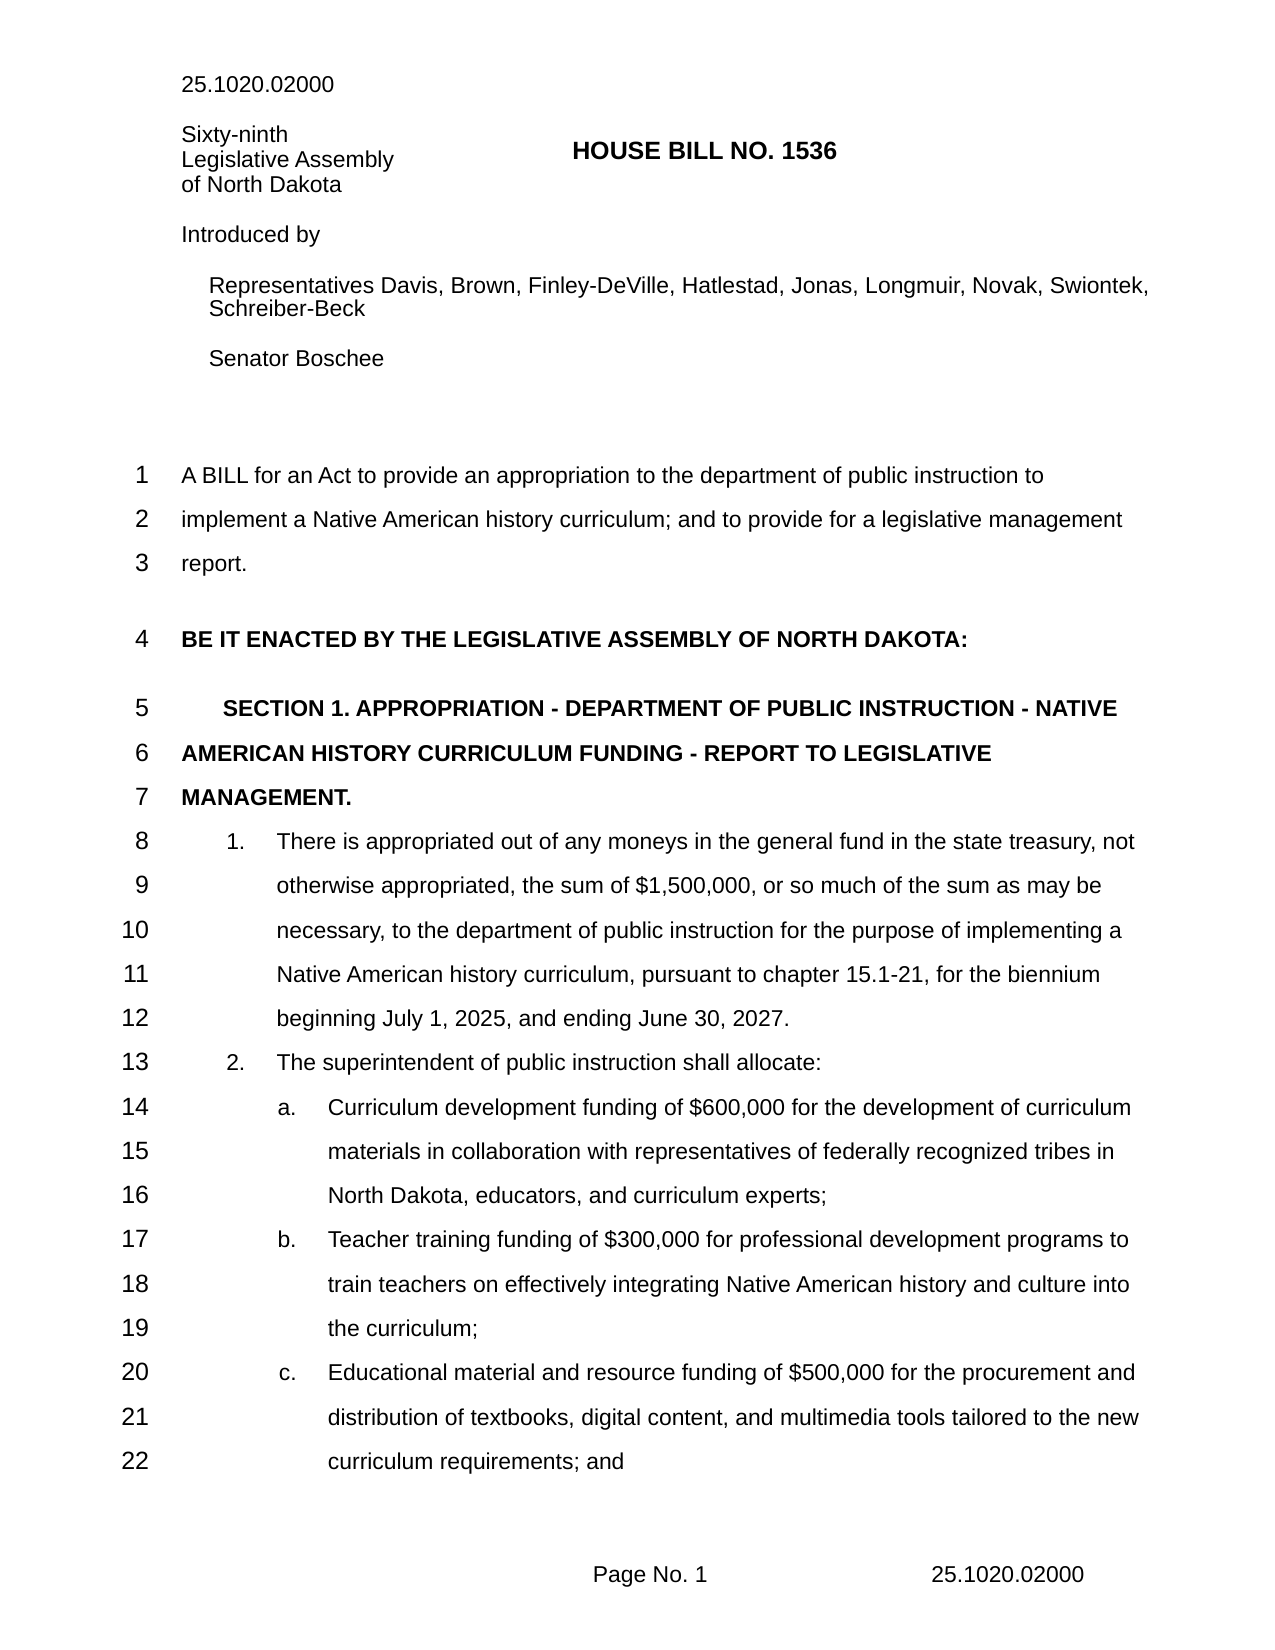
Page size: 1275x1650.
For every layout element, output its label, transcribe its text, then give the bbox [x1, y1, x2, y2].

text 2. The superintendent of public instruction shall allocate: [181, 1035, 1154, 1080]
text b. Teacher training funding of $300,000 for professional development programs to train teachers on effectively integrating Native American history and culture into the curriculum; [181, 1212, 1154, 1345]
text Legislative Assembly [181, 148, 1154, 173]
title BILL NO. [565, 136, 837, 165]
text c. Educational material and resource funding of $500,000 for the procurement and distribution of textbooks, digital content, and multimedia tools tailored to the new curriculum requirements; and [181, 1345, 1154, 1478]
text SECTION 1. APPROPRIATION - DEPARTMENT OF PUBLIC INSTRUCTION - NATIVE AMERICAN HISTORY CURRICULUM FUNDING - REPORT TO LEGISLATIVE MANAGEMENT. [181, 681, 1154, 814]
text Representatives Davis, Brown, Finley-DeVille, Hatlestad, Jonas, Longmuir, Novak, Swiontek, Schreiber-Beck [208, 275, 1154, 321]
text Senator Boschee [208, 348, 1154, 371]
text a. Curriculum development funding of $600,000 for the development of curriculum materials in collaboration with representatives of federally recognized tribes in North Dakota, educators, and curriculum experts; [181, 1080, 1154, 1212]
text 1. There is appropriated out of any moneys in the general fund in the state treasury, not otherwise appropriated, the sum of $1,500,000, or so much of the sum as may be necessary, to the department of public instruction for the purpose of implementing a Native American history curriculum, pursuant to chapter 15.1‑21, for the biennium beginning July 1, 2025, and ending June 30, 2027. [181, 814, 1154, 1035]
title A BILL for an Act to provide an appropriation to the department of public instruction to implement a Native American history curriculum; and to provide for a legislative management report. [181, 448, 1154, 581]
text Introduced by [181, 223, 1154, 248]
text BE IT ENACTED BY THE LEGISLATIVE ASSEMBLY OF NORTH DAKOTA: [181, 612, 1154, 656]
text of North Dakota [181, 173, 1154, 198]
text . [181, 73, 1154, 133]
